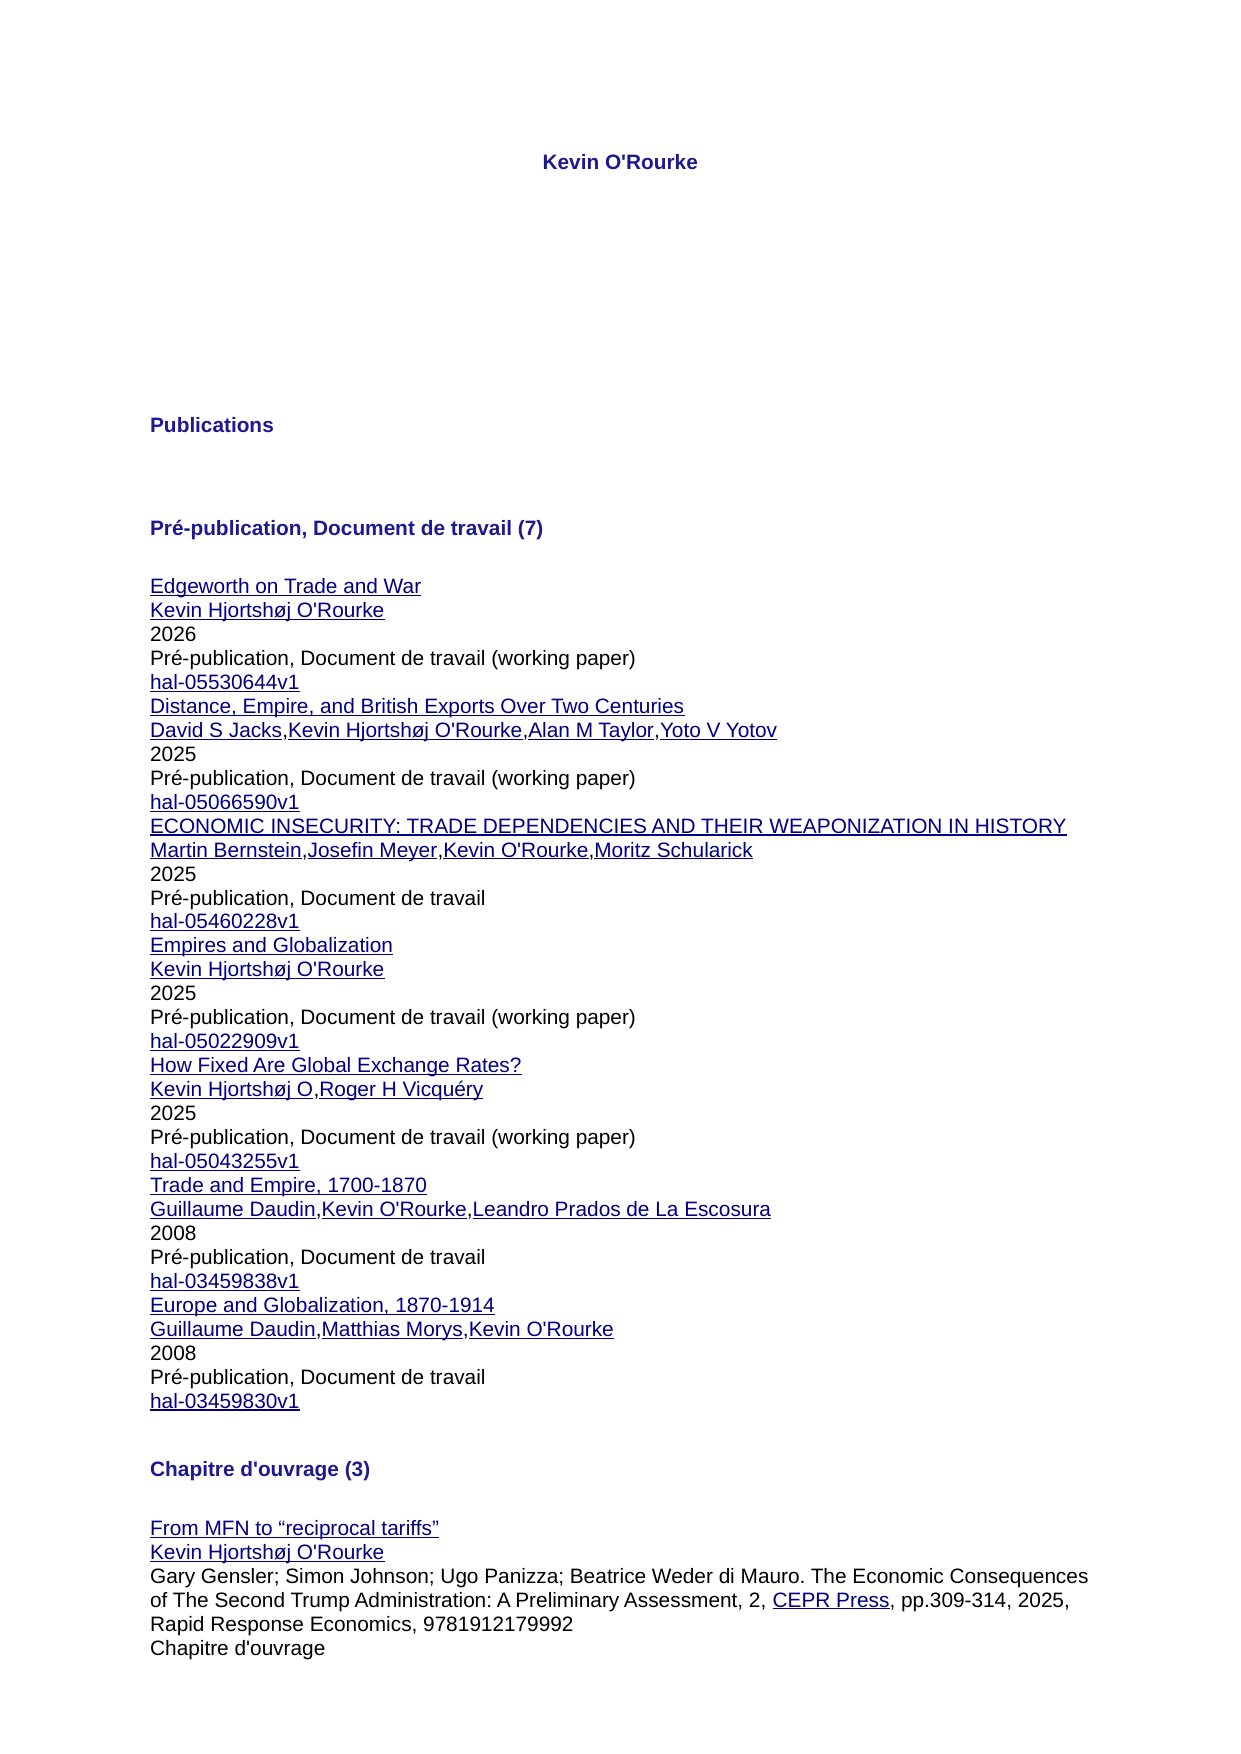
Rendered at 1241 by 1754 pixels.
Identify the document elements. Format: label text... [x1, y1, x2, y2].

subtitle Pré-publication, Document de travail (7) [150, 516, 1090, 539]
table_cell Trade and Empire, 1700-1870 Guillaume Daudin,Kevin O'Rourke,Leandro Prados de La Escosura 2008 Pré-publication, Document de travail hal-03459838v1 [150, 1173, 1090, 1293]
table_cell Distance, Empire, and British Exports Over Two Centuries David S Jacks,Kevin Hjortshøj O'Rourke,Alan M Taylor,Yoto V Yotov 2025 Pré-publication, Document de travail (working paper) hal-05066590v1 [150, 694, 1090, 813]
table_cell Empires and Globalization Kevin Hjortshøj O'Rourke 2025 Pré-publication, Document de travail (working paper) hal-05022909v1 [150, 933, 1090, 1053]
subtitle Publications [150, 412, 1090, 436]
subtitle Kevin O'Rourke [150, 150, 1090, 174]
table_cell ECONOMIC INSECURITY: TRADE DEPENDENCIES AND THEIR WEAPONIZATION IN HISTORY Martin Bernstein,Josefin Meyer,Kevin O'Rourke,Moritz Schularick 2025 Pré-publication, Document de travail hal-05460228v1 [150, 814, 1090, 933]
table_cell How Fixed Are Global Exchange Rates? Kevin Hjortshøj O,Roger H Vicquéry 2025 Pré-publication, Document de travail (working paper) hal-05043255v1 [150, 1053, 1090, 1173]
table_cell Europe and Globalization, 1870-1914 Guillaume Daudin,Matthias Morys,Kevin O'Rourke 2008 Pré-publication, Document de travail hal-03459830v1 [150, 1293, 1090, 1412]
table_header Edgeworth on Trade and War Kevin Hjortshøj O'Rourke 2026 Pré-publication, Document de travail (working paper) hal-05530644v1 [150, 574, 1090, 694]
table_header From MFN to “reciprocal tariffs” Kevin Hjortshøj O'Rourke Gary Gensler; Simon Johnson; Ugo Panizza; Beatrice Weder di Mauro. The Economic Consequences of The Second Trump Administration: A Preliminary Assessment, 2, CEPR Press, pp.309-314, 2025, Rapid Response Economics, 9781912179992 Chapitre d'ouvrage [150, 1516, 1090, 1659]
subtitle Chapitre d'ouvrage (3) [150, 1457, 1090, 1481]
